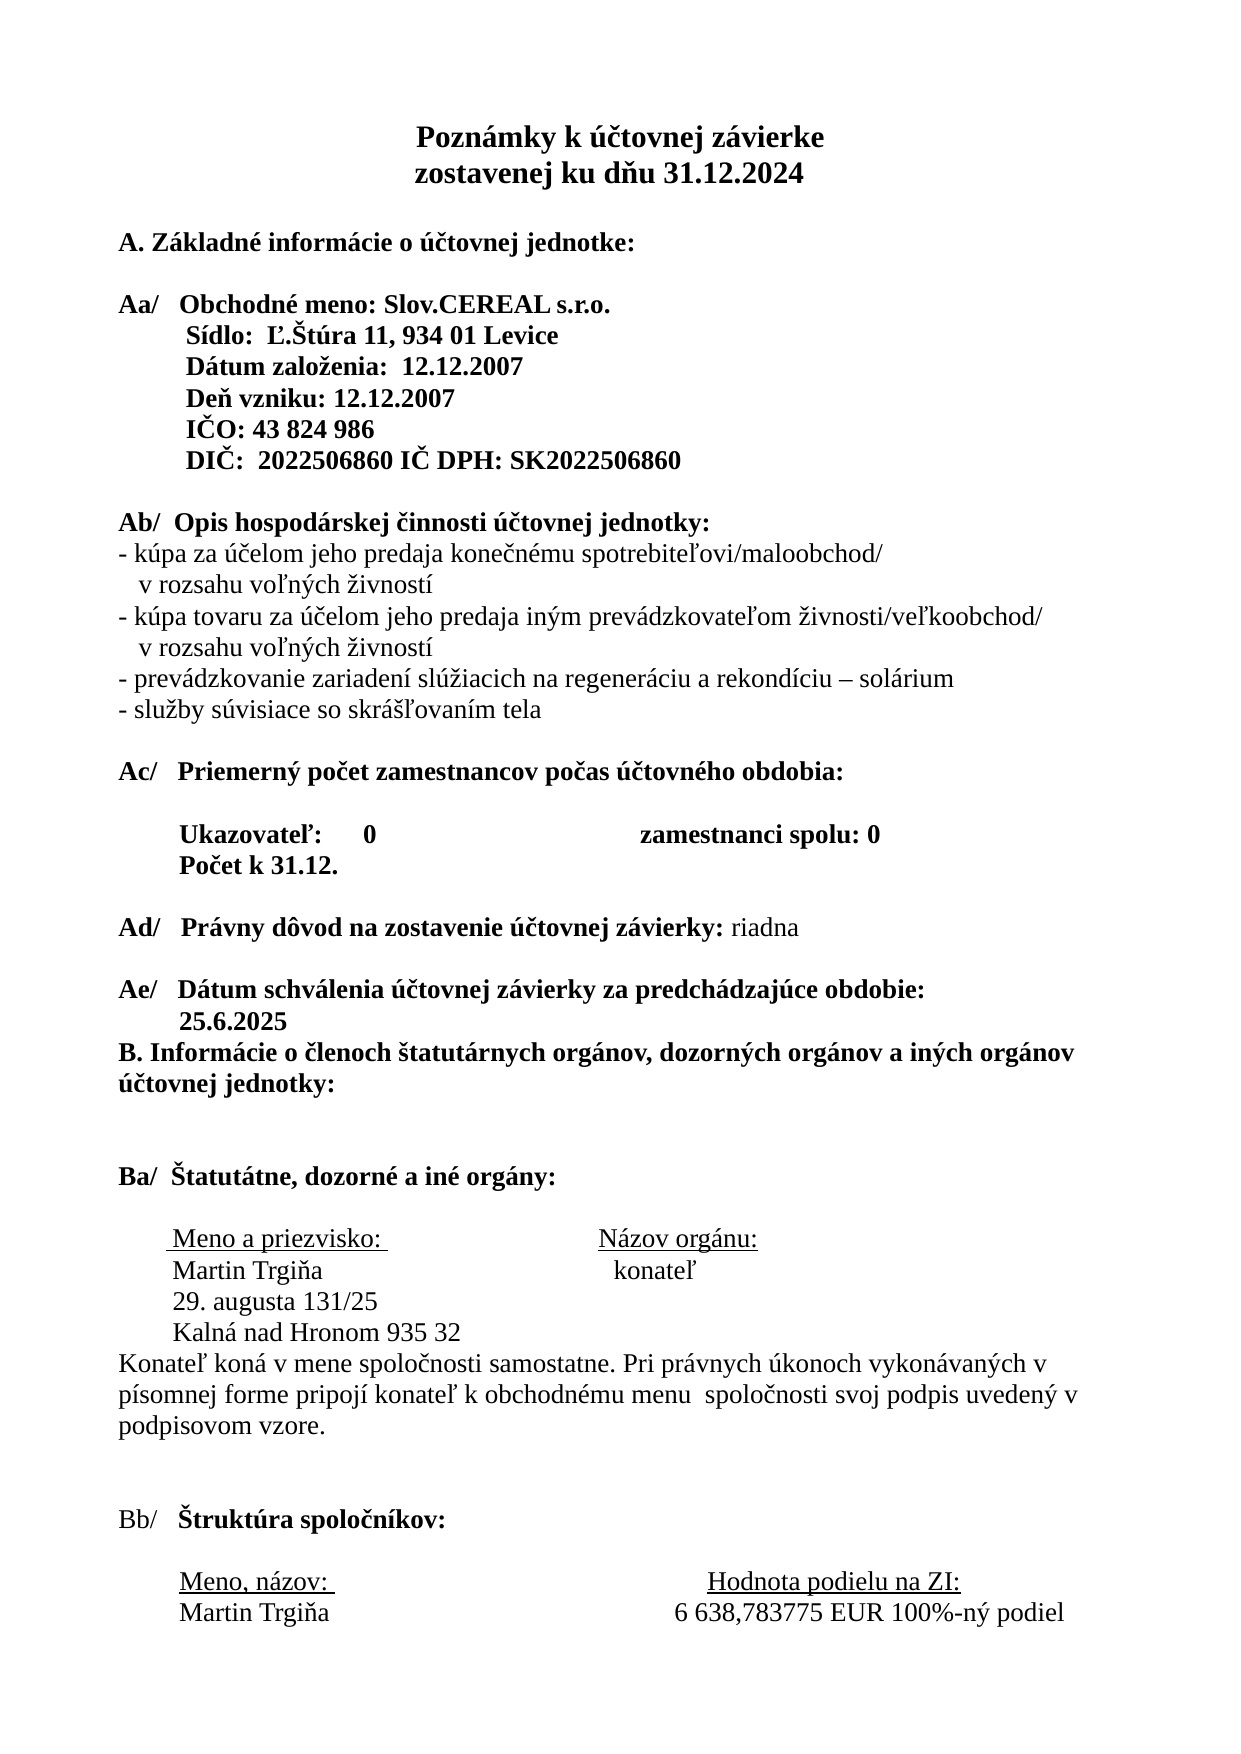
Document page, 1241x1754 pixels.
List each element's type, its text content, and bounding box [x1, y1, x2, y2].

text Bb/ Štruktúra spoločníkov: [118, 1503, 1122, 1534]
text - kúpa za účelom jeho predaja konečnému spotrebiteľovi/maloobchod/ [118, 537, 1122, 568]
text v rozsahu voľných živností [118, 631, 1122, 662]
text Aa/ Obchodné meno: Slov.CEREAL s.r.o. [118, 288, 1122, 319]
text IČO: 43 824 986 [118, 413, 1122, 444]
text Konateľ koná v mene spoločnosti samostatne. Pri právnych úkonoch vykonávaných v písomnej forme pripojí konateľ k obchodnému menu spoločnosti svoj podpis uvedený v podpisovom vzore. [118, 1347, 1122, 1441]
text - kúpa tovaru za účelom jeho predaja iným prevádzkovateľom živnosti/veľkoobchod/ [118, 600, 1122, 631]
text v rozsahu voľných živností [118, 568, 1122, 600]
text Ukazovateľ: 0 zamestnanci spolu: 0 [118, 818, 1122, 849]
text Deň vzniku: 12.12.2007 [118, 382, 1122, 413]
text zostavenej ku dňu 31.12.2024 [118, 154, 1122, 190]
text A. Základné informácie o účtovnej jednotke: [118, 226, 1122, 257]
text Martin Trgiňa 6 638,783775 EUR 100%-ný podiel [118, 1596, 1122, 1627]
text DIČ: 2022506860 IČ DPH: SK2022506860 [118, 444, 1122, 475]
text B. Informácie o členoch štatutárnych orgánov, dozorných orgánov a iných orgánov účtovnej jednotky: [118, 1036, 1122, 1098]
text Martin Trgiňa konateľ [118, 1254, 1122, 1285]
text Ac/ Priemerný počet zamestnancov počas účtovného obdobia: [118, 755, 1122, 787]
text Kalná nad Hronom 935 32 [118, 1316, 1122, 1347]
text - prevádzkovanie zariadení slúžiacich na regeneráciu a rekondíciu – solárium [118, 662, 1122, 693]
text Sídlo: Ľ.Štúra 11, 934 01 Levice [118, 319, 1122, 351]
text Ae/ Dátum schválenia účtovnej závierky za predchádzajúce obdobie: [118, 973, 1122, 1004]
text Počet k 31.12. [118, 849, 1122, 880]
text 25.6.2025 [118, 1004, 1122, 1036]
text Meno, názov: Hodnota podielu na ZI: [118, 1565, 1122, 1596]
text Ad/ Právny dôvod na zostavenie účtovnej závierky: riadna [118, 911, 1122, 942]
text 29. augusta 131/25 [118, 1285, 1122, 1316]
text Meno a priezvisko: Názov orgánu: [118, 1223, 1122, 1254]
text Ab/ Opis hospodárskej činnosti účtovnej jednotky: [118, 506, 1122, 537]
text Ba/ Štatutátne, dozorné a iné orgány: [118, 1160, 1122, 1191]
text Poznámky k účtovnej závierke [118, 118, 1122, 154]
text - služby súvisiace so skrášľovaním tela [118, 693, 1122, 724]
text Dátum založenia: 12.12.2007 [118, 351, 1122, 382]
